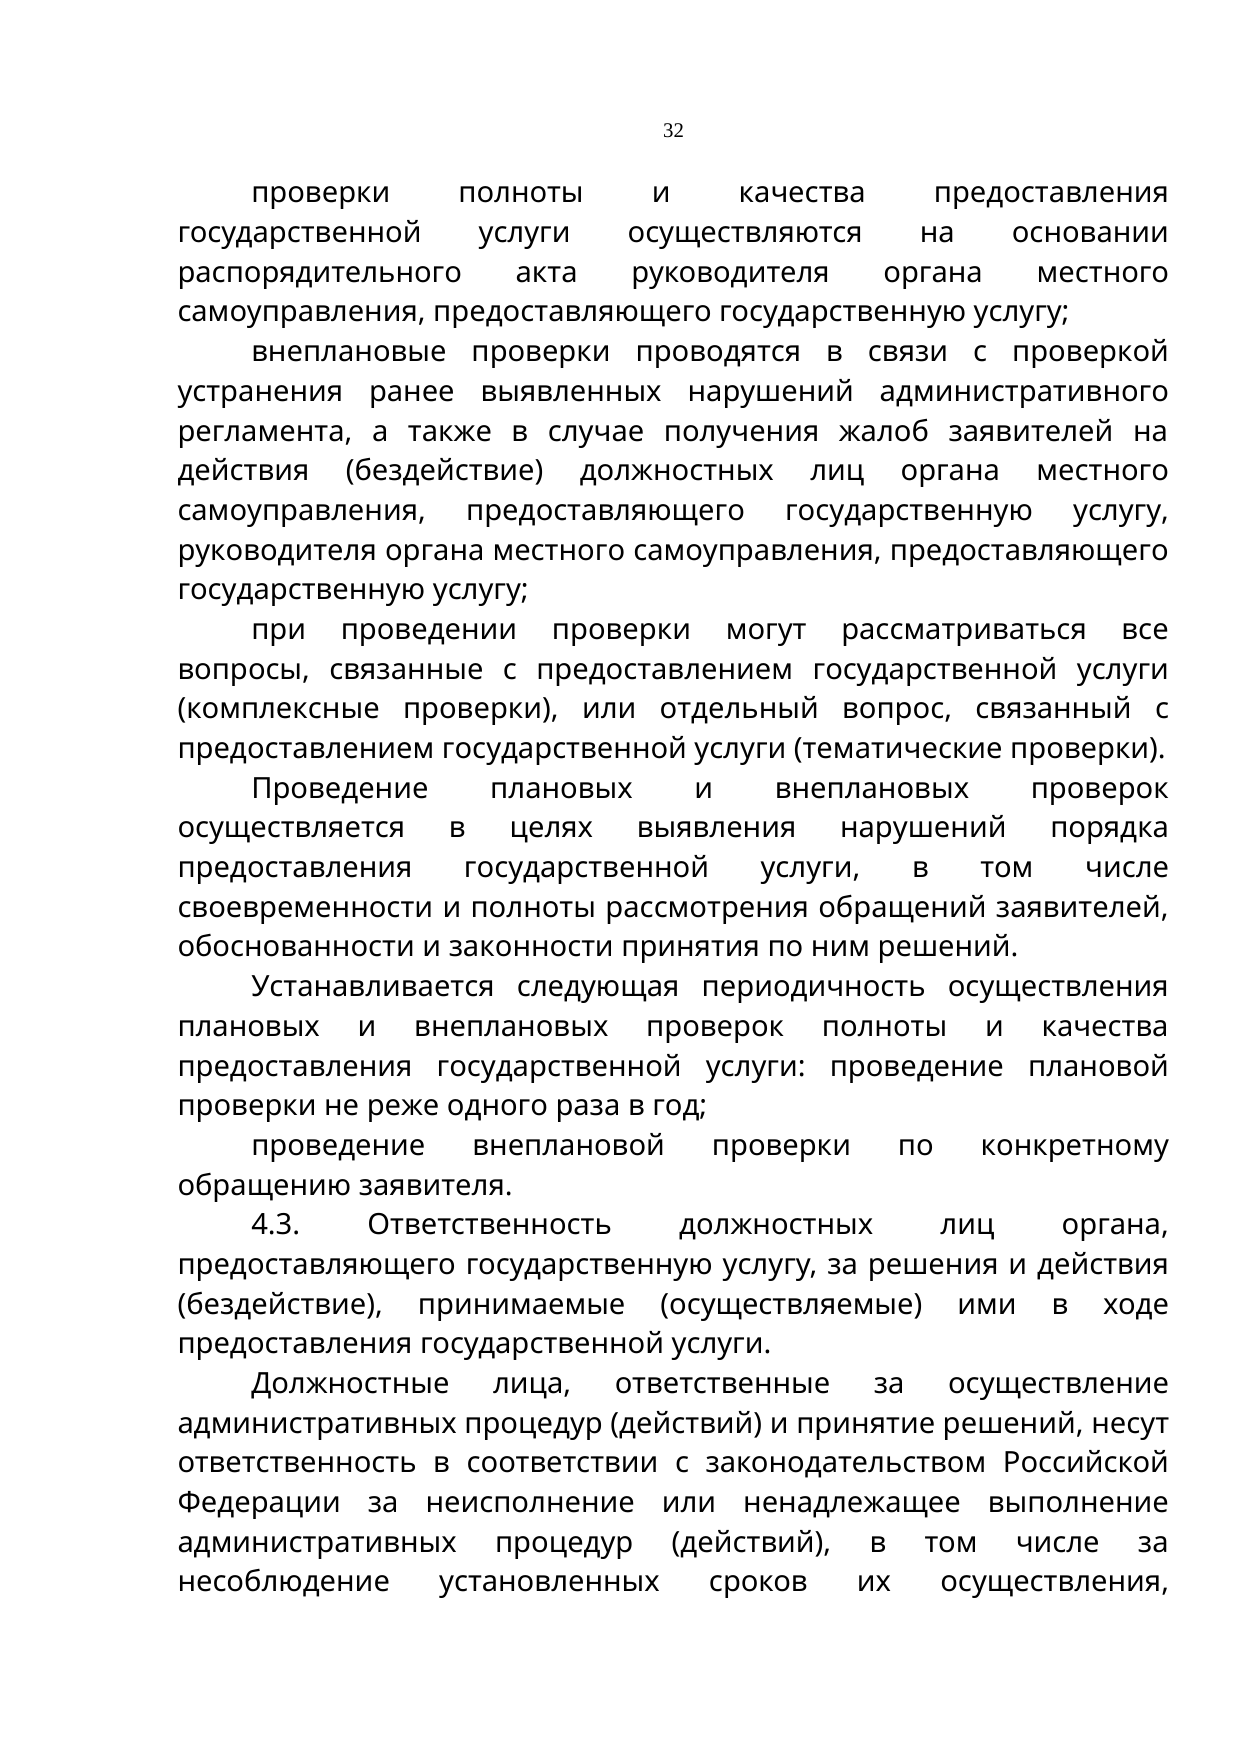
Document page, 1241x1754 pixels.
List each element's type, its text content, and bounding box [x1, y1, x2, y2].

text проверки полноты и качества предоставления государственной услуги осуществляются на основании распорядительного акта руководителя органа местного самоуправления, предоставляющего государственную услугу; [177, 172, 1169, 330]
text Проведение плановых и внеплановых проверок осуществляется в целях выявления нарушений порядка предоставления государственной услуги, в том числе своевременности и полноты рассмотрения обращений заявителей, обоснованности и законности принятия по ним решений. [177, 767, 1169, 965]
text Устанавливается следующая периодичность осуществления плановых и внеплановых проверок полноты и качества предоставления государственной услуги: проведение плановой проверки не реже одного раза в год; [177, 965, 1169, 1124]
text при проведении проверки могут рассматриваться все вопросы, связанные с предоставлением государственной услуги (комплексные проверки), или отдельный вопрос, связанный с предоставлением государственной услуги (тематические проверки). [177, 608, 1169, 767]
text внеплановые проверки проводятся в связи с проверкой устранения ранее выявленных нарушений административного регламента, а также в случае получения жалоб заявителей на действия (бездействие) должностных лиц органа местного самоуправления, предоставляющего государственную услугу, руководителя органа местного самоуправления, предоставляющего государственную услугу; [177, 330, 1169, 608]
text 4.3. Ответственность должностных лиц органа, предоставляющего государственную услугу, за решения и действия (бездействие), принимаемые (осуществляемые) ими в ходе предоставления государственной услуги. [177, 1203, 1169, 1362]
text Должностные лица, ответственные за осуществление административных процедур (действий) и принятие решений, несут ответственность в соответствии с законодательством Российской Федерации за неисполнение или ненадлежащее выполнение административных процедур (действий), в том числе за несоблюдение установленных сроков их осуществления, [177, 1362, 1169, 1600]
text проведение внеплановой проверки по конкретному обращению заявителя. [177, 1124, 1169, 1203]
